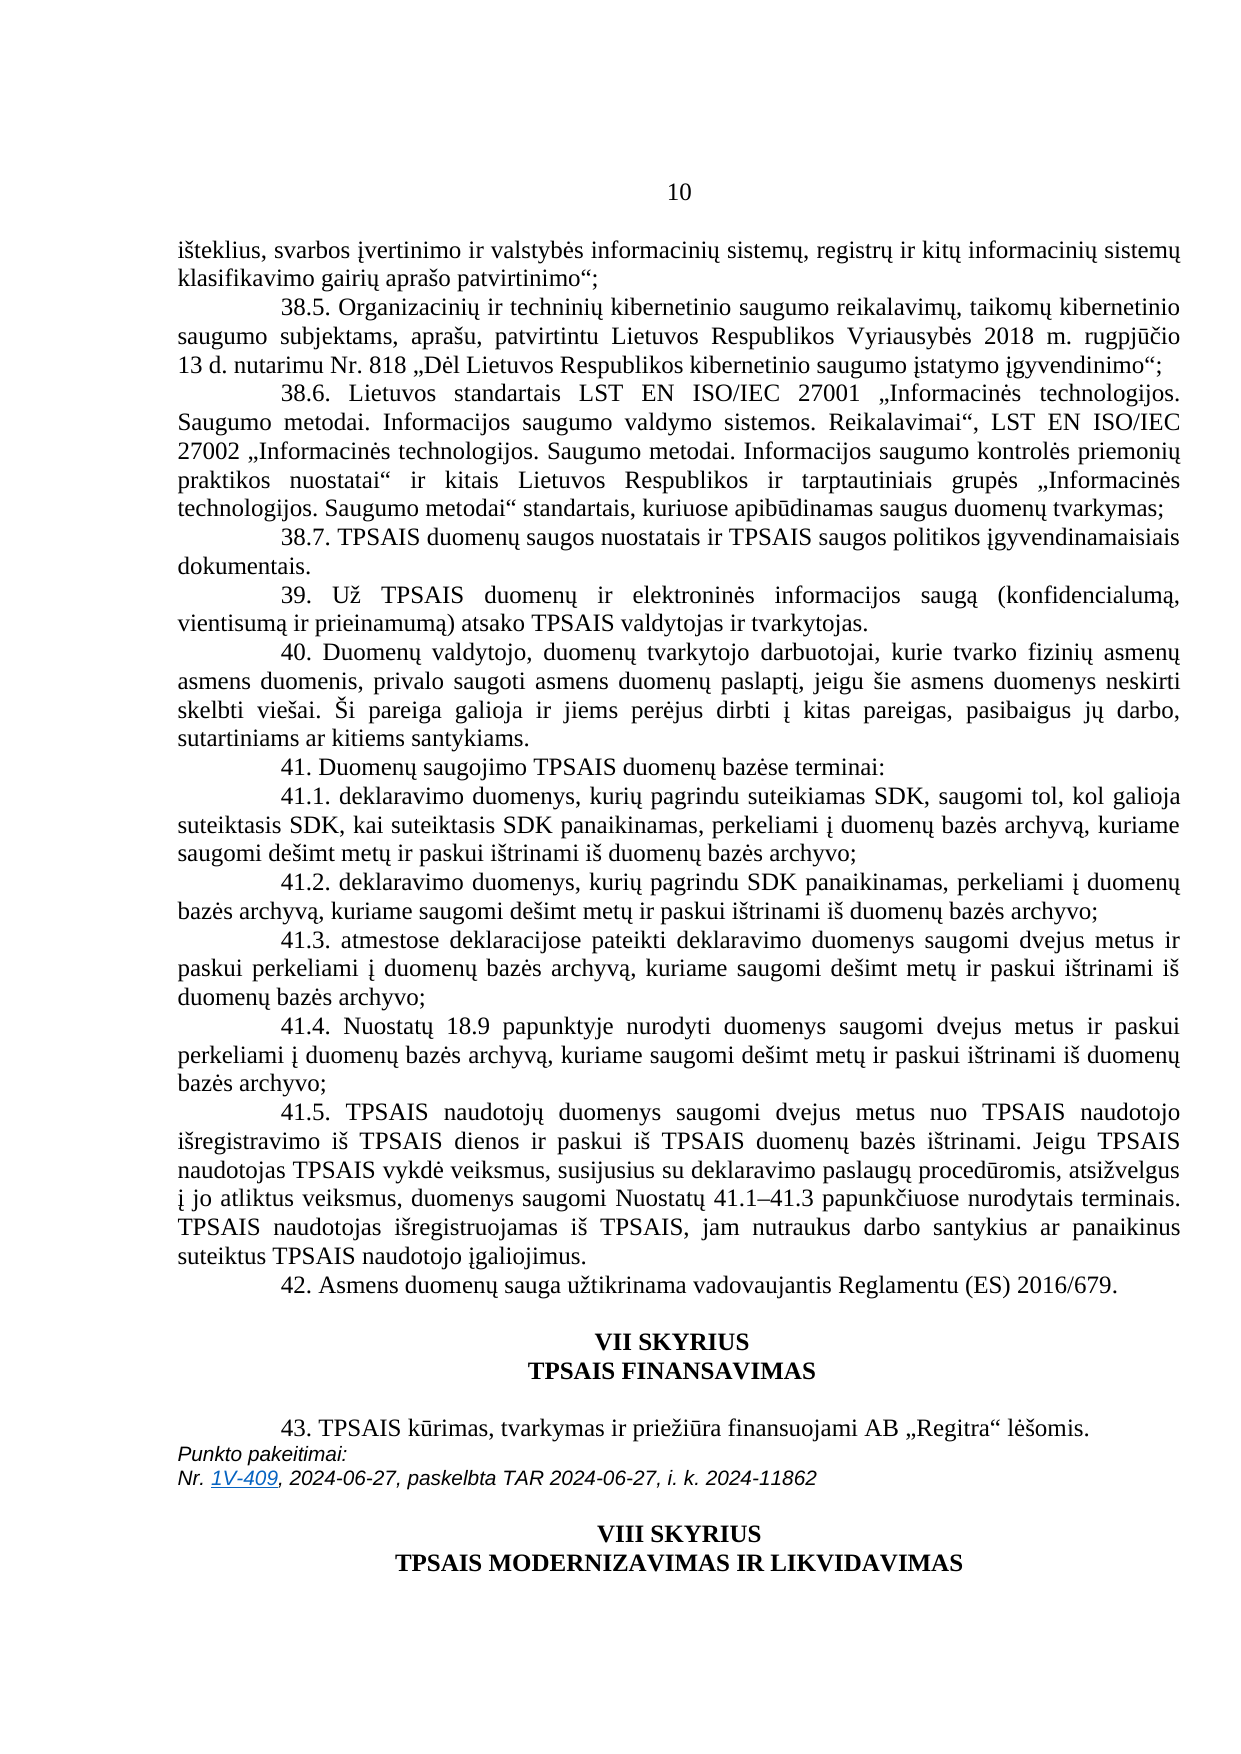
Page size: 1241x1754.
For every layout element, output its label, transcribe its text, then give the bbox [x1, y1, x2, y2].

text išteklius, svarbos įvertinimo ir valstybės informacinių sistemų, registrų ir kitų informacinių sistemų klasifikavimo gairių aprašo patvirtinimo“; [177, 235, 1181, 292]
text Punkto pakeitimai: [177, 1442, 1181, 1466]
text VIII SKYRIUS [177, 1519, 1181, 1548]
text 41.5. TPSAIS naudotojų duomenys saugomi dvejus metus nuo TPSAIS naudotojo išregistravimo iš TPSAIS dienos ir paskui iš TPSAIS duomenų bazės ištrinami. Jeigu TPSAIS naudotojas TPSAIS vykdė veiksmus, susijusius su deklaravimo paslaugų procedūromis, atsižvelgus į jo atliktus veiksmus, duomenys saugomi Nuostatų 41.1–41.3 papunkčiuose nurodytais terminais. TPSAIS naudotojas išregistruojamas iš TPSAIS, jam nutraukus darbo santykius ar panaikinus suteiktus TPSAIS naudotojo įgaliojimus. [177, 1097, 1181, 1270]
text TPSAIS MODERNIZAVIMAS IR LIKVIDAVIMAS [177, 1548, 1181, 1576]
text 38.6. Lietuvos standartais LST EN ISO/IEC 27001 „Informacinės technologijos. Saugumo metodai. Informacijos saugumo valdymo sistemos. Reikalavimai“, LST EN ISO/IEC 27002 „Informacinės technologijos. Saugumo metodai. Informacijos saugumo kontrolės priemonių praktikos nuostatai“ ir kitais Lietuvos Respublikos ir tarptautiniais grupės „Informacinės technologijos. Saugumo metodai“ standartais, kuriuose apibūdinamas saugus duomenų tvarkymas; [177, 378, 1181, 522]
text 41.4. Nuostatų 18.9 papunktyje nurodyti duomenys saugomi dvejus metus ir paskui perkeliami į duomenų bazės archyvą, kuriame saugomi dešimt metų ir paskui ištrinami iš duomenų bazės archyvo; [177, 1011, 1181, 1097]
text 41. Duomenų saugojimo TPSAIS duomenų bazėse terminai: [177, 752, 1181, 781]
text 41.1. deklaravimo duomenys, kurių pagrindu suteikiamas SDK, saugomi tol, kol galioja suteiktasis SDK, kai suteiktasis SDK panaikinamas, perkeliami į duomenų bazės archyvą, kuriame saugomi dešimt metų ir paskui ištrinami iš duomenų bazės archyvo; [177, 781, 1181, 867]
text 40. Duomenų valdytojo, duomenų tvarkytojo darbuotojai, kurie tvarko fizinių asmenų asmens duomenis, privalo saugoti asmens duomenų paslaptį, jeigu šie asmens duomenys neskirti skelbti viešai. Ši pareiga galioja ir jiems perėjus dirbti į kitas pareigas, pasibaigus jų darbo, sutartiniams ar kitiems santykiams. [177, 637, 1181, 752]
text 39. Už TPSAIS duomenų ir elektroninės informacijos saugą (konfidencialumą, vientisumą ir prieinamumą) atsako TPSAIS valdytojas ir tvarkytojas. [177, 580, 1181, 637]
text VII SKYRIUS [162, 1327, 1181, 1356]
text 41.2. deklaravimo duomenys, kurių pagrindu SDK panaikinamas, perkeliami į duomenų bazės archyvą, kuriame saugomi dešimt metų ir paskui ištrinami iš duomenų bazės archyvo; [177, 867, 1181, 925]
text 38.5. Organizacinių ir techninių kibernetinio saugumo reikalavimų, taikomų kibernetinio saugumo subjektams, aprašu, patvirtintu Lietuvos Respublikos Vyriausybės 2018 m. rugpjūčio 13 d. nutarimu Nr. 818 „Dėl Lietuvos Respublikos kibernetinio saugumo įstatymo įgyvendinimo“; [177, 292, 1181, 378]
text 38.7. TPSAIS duomenų saugos nuostatais ir TPSAIS saugos politikos įgyvendinamaisiais dokumentais. [177, 522, 1181, 580]
text 42. Asmens duomenų sauga užtikrinama vadovaujantis Reglamentu (ES) 2016/679. [177, 1270, 1181, 1298]
text Nr. 1V-409, 2024-06-27, paskelbta TAR 2024-06-27, i. k. 2024-11862 [177, 1466, 1181, 1490]
text 41.3. atmestose deklaracijose pateikti deklaravimo duomenys saugomi dvejus metus ir paskui perkeliami į duomenų bazės archyvą, kuriame saugomi dešimt metų ir paskui ištrinami iš duomenų bazės archyvo; [177, 925, 1181, 1011]
text 43. TPSAIS kūrimas, tvarkymas ir priežiūra finansuojami AB „Regitra“ lėšomis. [177, 1413, 1181, 1442]
text TPSAIS FINANSAVIMAS [162, 1356, 1181, 1385]
